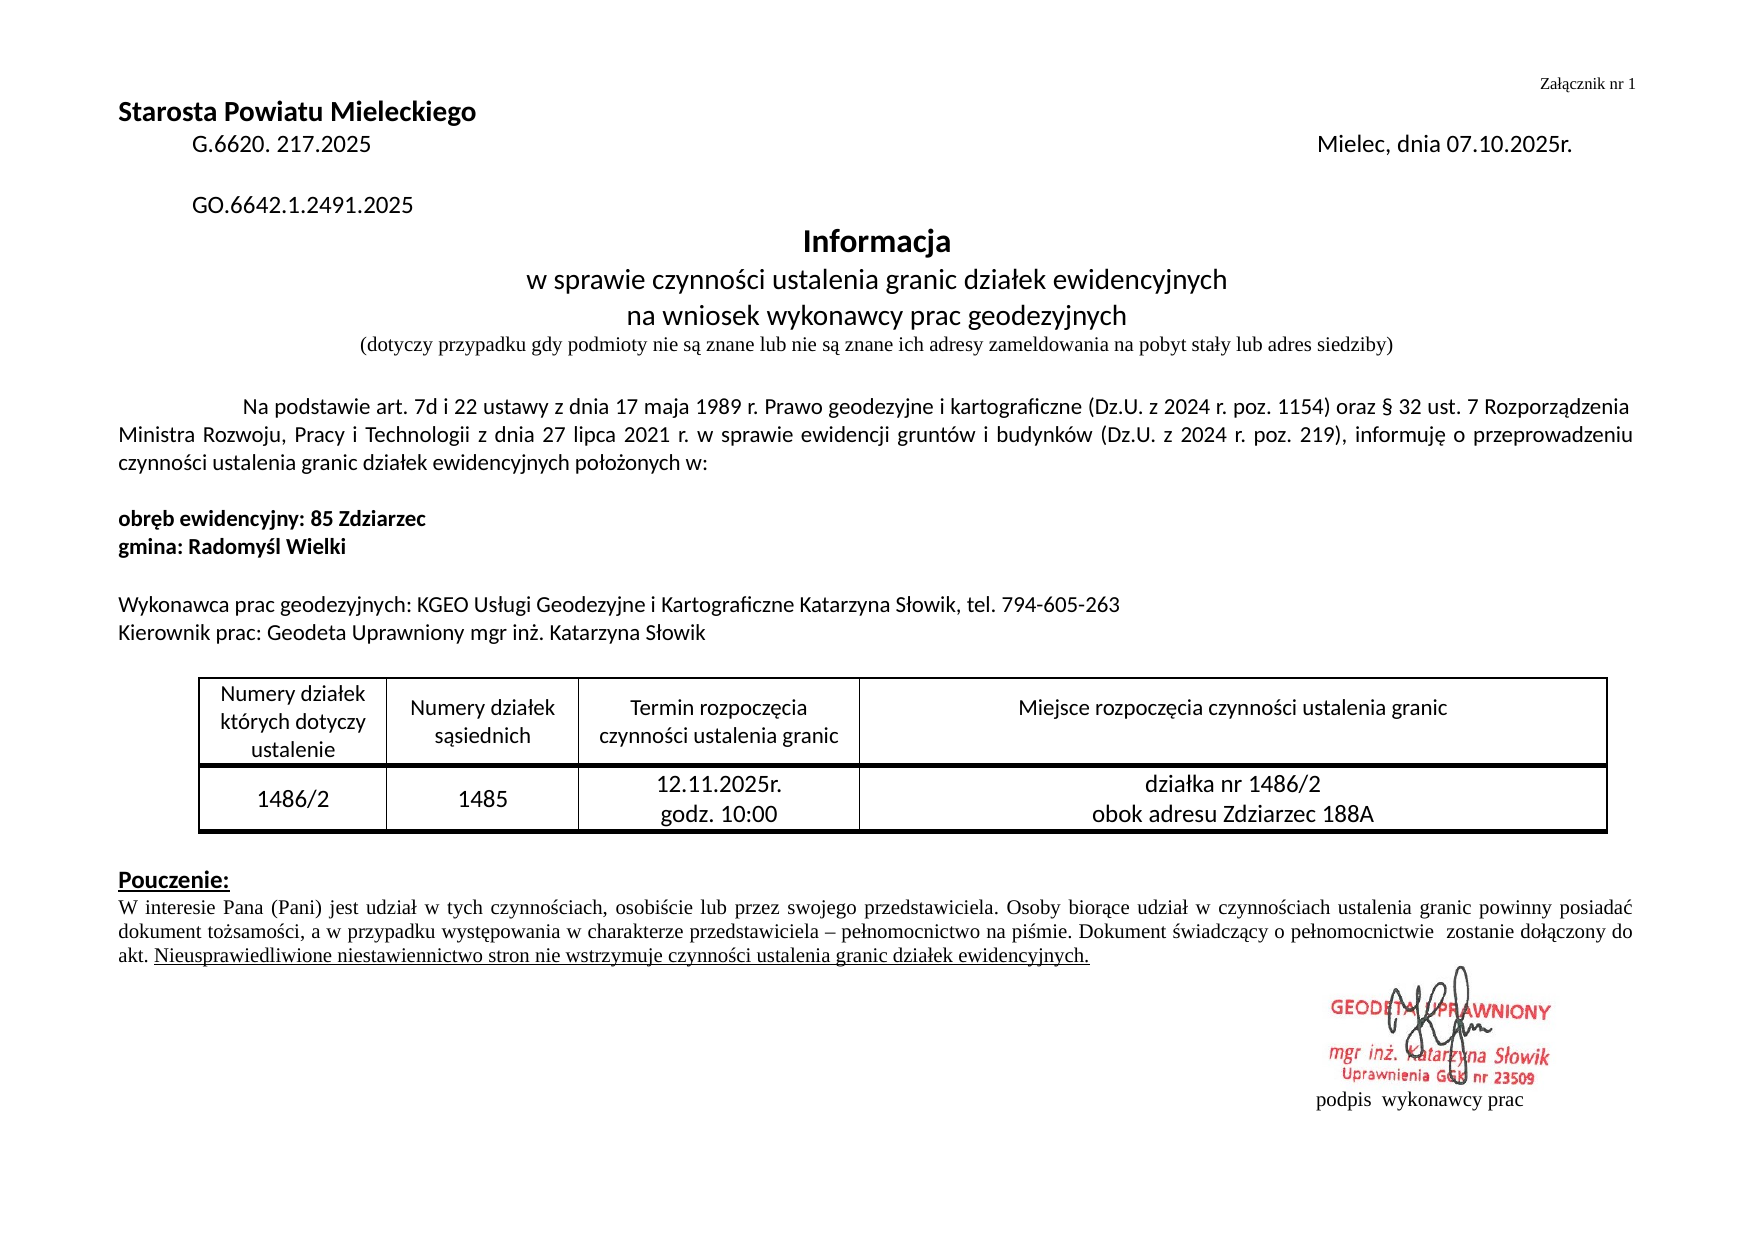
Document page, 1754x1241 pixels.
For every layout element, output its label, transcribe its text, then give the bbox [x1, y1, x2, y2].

text Na podstawie art. 7d i 22 ustawy z dnia 17 maja 1989 r. Prawo geodezyjne i kartograficzne (Dz.U. z 2024 r. poz. 1154) oraz § 32 ust. 7 Rozporządzenia Ministra Rozwoju, Pracy i Technologii z dnia 27 lipca 2021 r. w sprawie ewidencji gruntów i budynków (Dz.U. z 2024 r. poz. 219), informuję o przeprowadzeniu czynności ustalenia granic działek ewidencyjnych położonych w: [118, 392, 1636, 476]
text W interesie Pana (Pani) jest udział w tych czynnościach, osobiście lub przez swojego przedstawiciela. Osoby biorące udział w czynnościach ustalenia granic powinny posiadać dokument tożsamości, a w przypadku występowania w charakterze przedstawiciela – pełnomocnictwo na piśmie. Dokument świadczący o pełnomocnictwie zostanie dołączony do akt. Nieusprawiedliwione niestawiennictwo stron nie wstrzymuje czynności ustalenia granic działek ewidencyjnych. [118, 895, 1636, 967]
text GO.6642.1.2491.2025 [118, 190, 1636, 220]
text Pouczenie: [118, 864, 1636, 895]
text Wykonawca prac geodezyjnych: KGEO Usługi Geodezyjne i Kartograficzne Katarzyna Słowik, tel. 794-605-263 [118, 591, 1636, 618]
table_header Termin rozpoczęcia czynności ustalenia granic [579, 679, 859, 763]
text podpis wykonawcy prac [118, 1087, 1636, 1111]
text w sprawie czynności ustalenia granic działek ewidencyjnych [118, 261, 1636, 297]
text Kierownik prac: Geodeta Uprawniony mgr inż. Katarzyna Słowik [118, 618, 1636, 647]
table_cell 1486/2 [200, 768, 386, 829]
table_header Miejsce rozpoczęcia czynności ustalenia granic [860, 679, 1606, 763]
table_cell działka nr 1486/2 obok adresu Zdziarzec 188A [860, 768, 1606, 829]
text gmina: Radomyśl Wielki [118, 532, 1636, 560]
text na wniosek wykonawcy prac geodezyjnych [118, 297, 1636, 332]
table_cell 1485 [387, 768, 578, 829]
text (dotyczy przypadku gdy podmioty nie są znane lub nie są znane ich adresy zameldowania na pobyt stały lub adres siedziby) [118, 332, 1636, 356]
text Starosta Powiatu Mieleckiego [118, 93, 1636, 129]
table_header Numery działek których dotyczy ustalenie [200, 679, 386, 763]
table_cell 12.11.2025r. godz. 10:00 [579, 768, 859, 829]
text Informacja [118, 220, 1636, 261]
text obręb ewidencyjny: 85 Zdziarzec [118, 504, 1636, 532]
table_header Numery działek sąsiednich [387, 679, 578, 763]
text G.6620. 217.2025 Mielec, dnia 07.10.2025r. [118, 129, 1636, 159]
